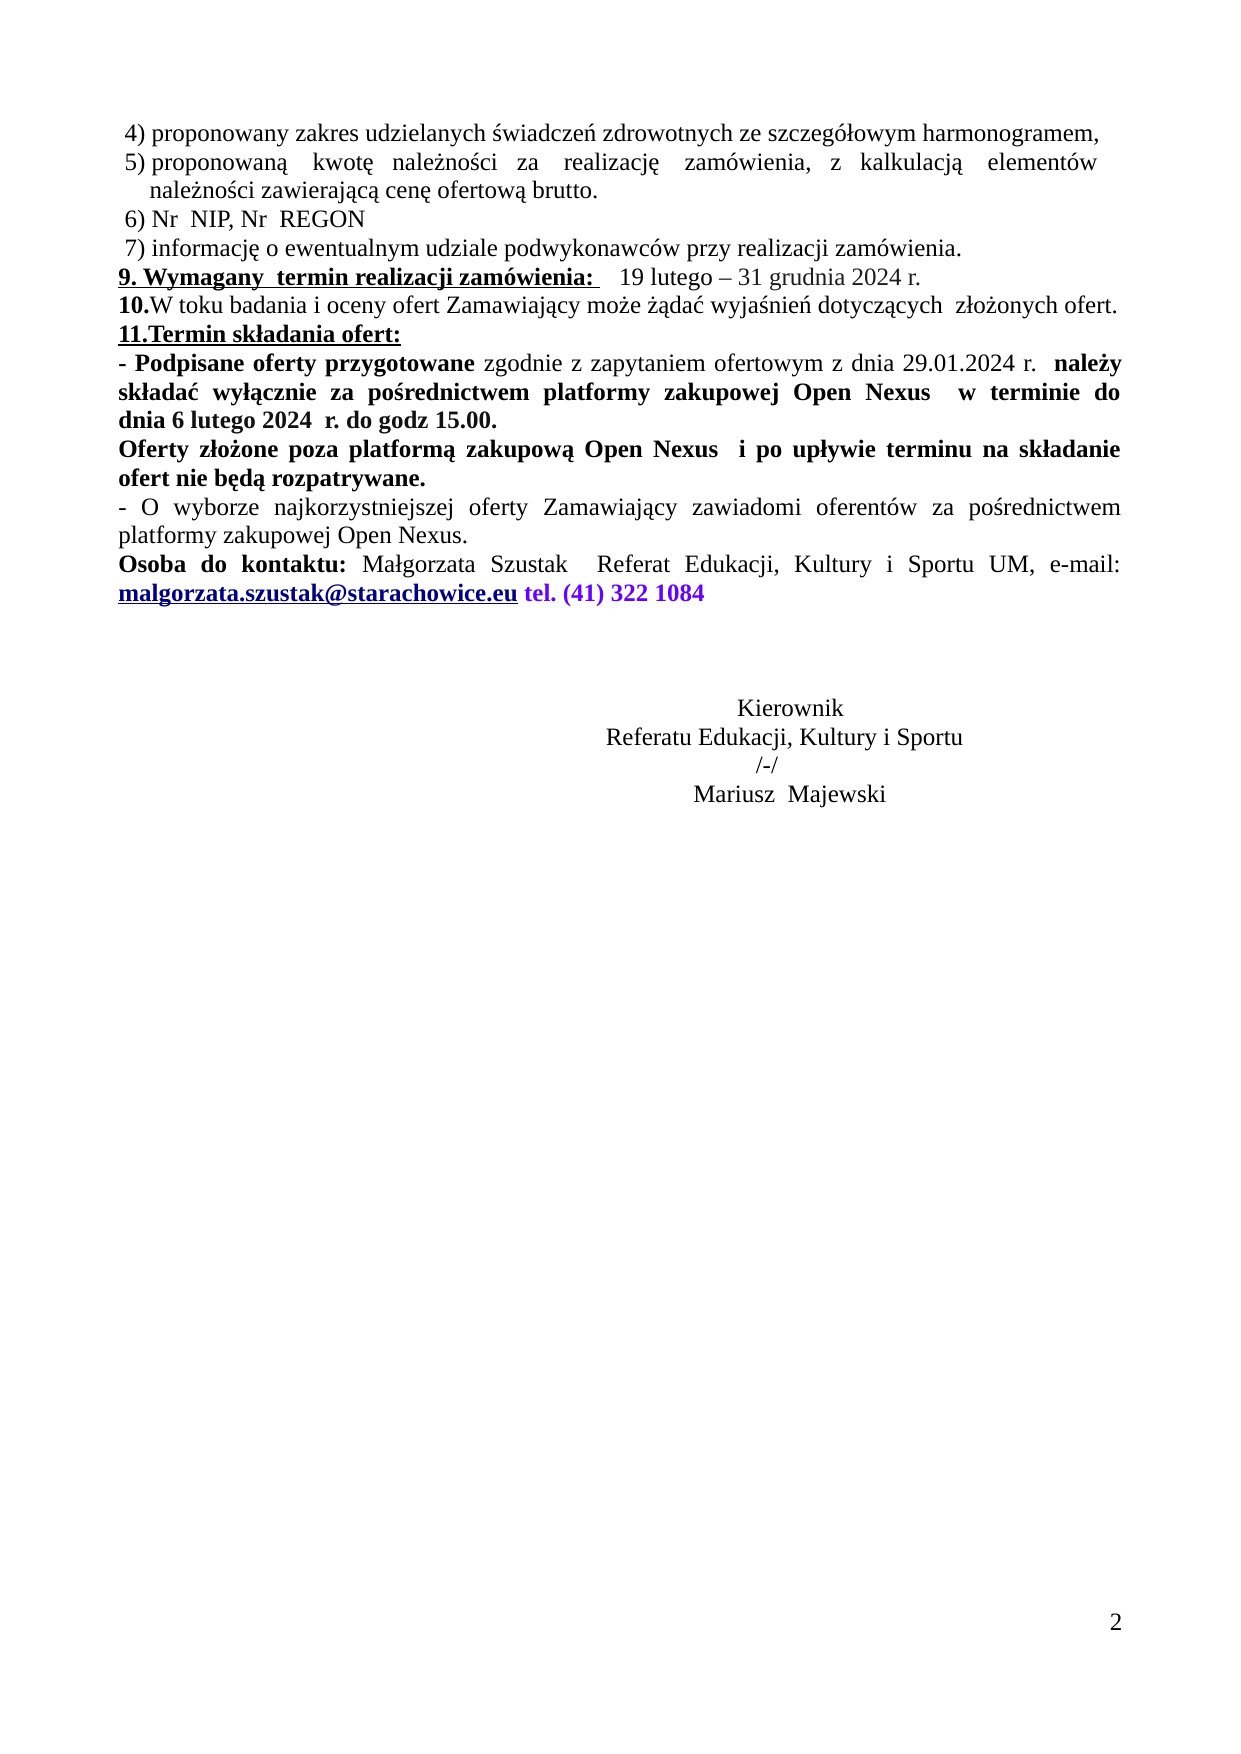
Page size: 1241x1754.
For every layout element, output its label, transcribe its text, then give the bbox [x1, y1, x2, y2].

text należności zawierającą cenę ofertową brutto. [118, 176, 1122, 204]
text Osoba do kontaktu: Małgorzata Szustak Referat Edukacji, Kultury i Sportu UM, e-mail: malgorzata.szustak@starachowice.eu tel. (41) 322 1084 [118, 549, 1122, 607]
text Oferty złożone poza platformą zakupową Open Nexus i po upływie terminu na składanie ofert nie będą rozpatrywane. [118, 434, 1122, 492]
text Kierownik [118, 693, 1122, 722]
text 9. Wymagany termin realizacji zamówienia: 19 lutego – 31 grudnia 2024 r. [118, 262, 1122, 291]
text 7) informację o ewentualnym udziale podwykonawców przy realizacji zamówienia. [118, 233, 1122, 262]
text /-/ [118, 751, 1122, 779]
text 11.Termin składania ofert: [118, 319, 1122, 348]
text 4) proponowany zakres udzielanych świadczeń zdrowotnych ze szczegółowym harmonogramem, [118, 118, 1122, 147]
text Mariusz Majewski [118, 779, 1122, 808]
text 6) Nr NIP, Nr REGON [118, 204, 1122, 233]
text - O wyborze najkorzystniejszej oferty Zamawiający zawiadomi oferentów za pośrednictwem platformy zakupowej Open Nexus. [118, 492, 1122, 549]
text - Podpisane oferty przygotowane zgodnie z zapytaniem ofertowym z dnia 29.01.2024 r. należy składać wyłącznie za pośrednictwem platformy zakupowej Open Nexus w terminie do dnia 6 lutego 2024 r. do godz 15.00. [118, 348, 1122, 434]
text Referatu Edukacji, Kultury i Sportu [118, 722, 1122, 751]
text 5) proponowaną kwotę należności za realizację zamówienia, z kalkulacją elementów [118, 147, 1122, 176]
text 10.W toku badania i oceny ofert Zamawiający może żądać wyjaśnień dotyczących złożonych ofert. [118, 291, 1122, 319]
